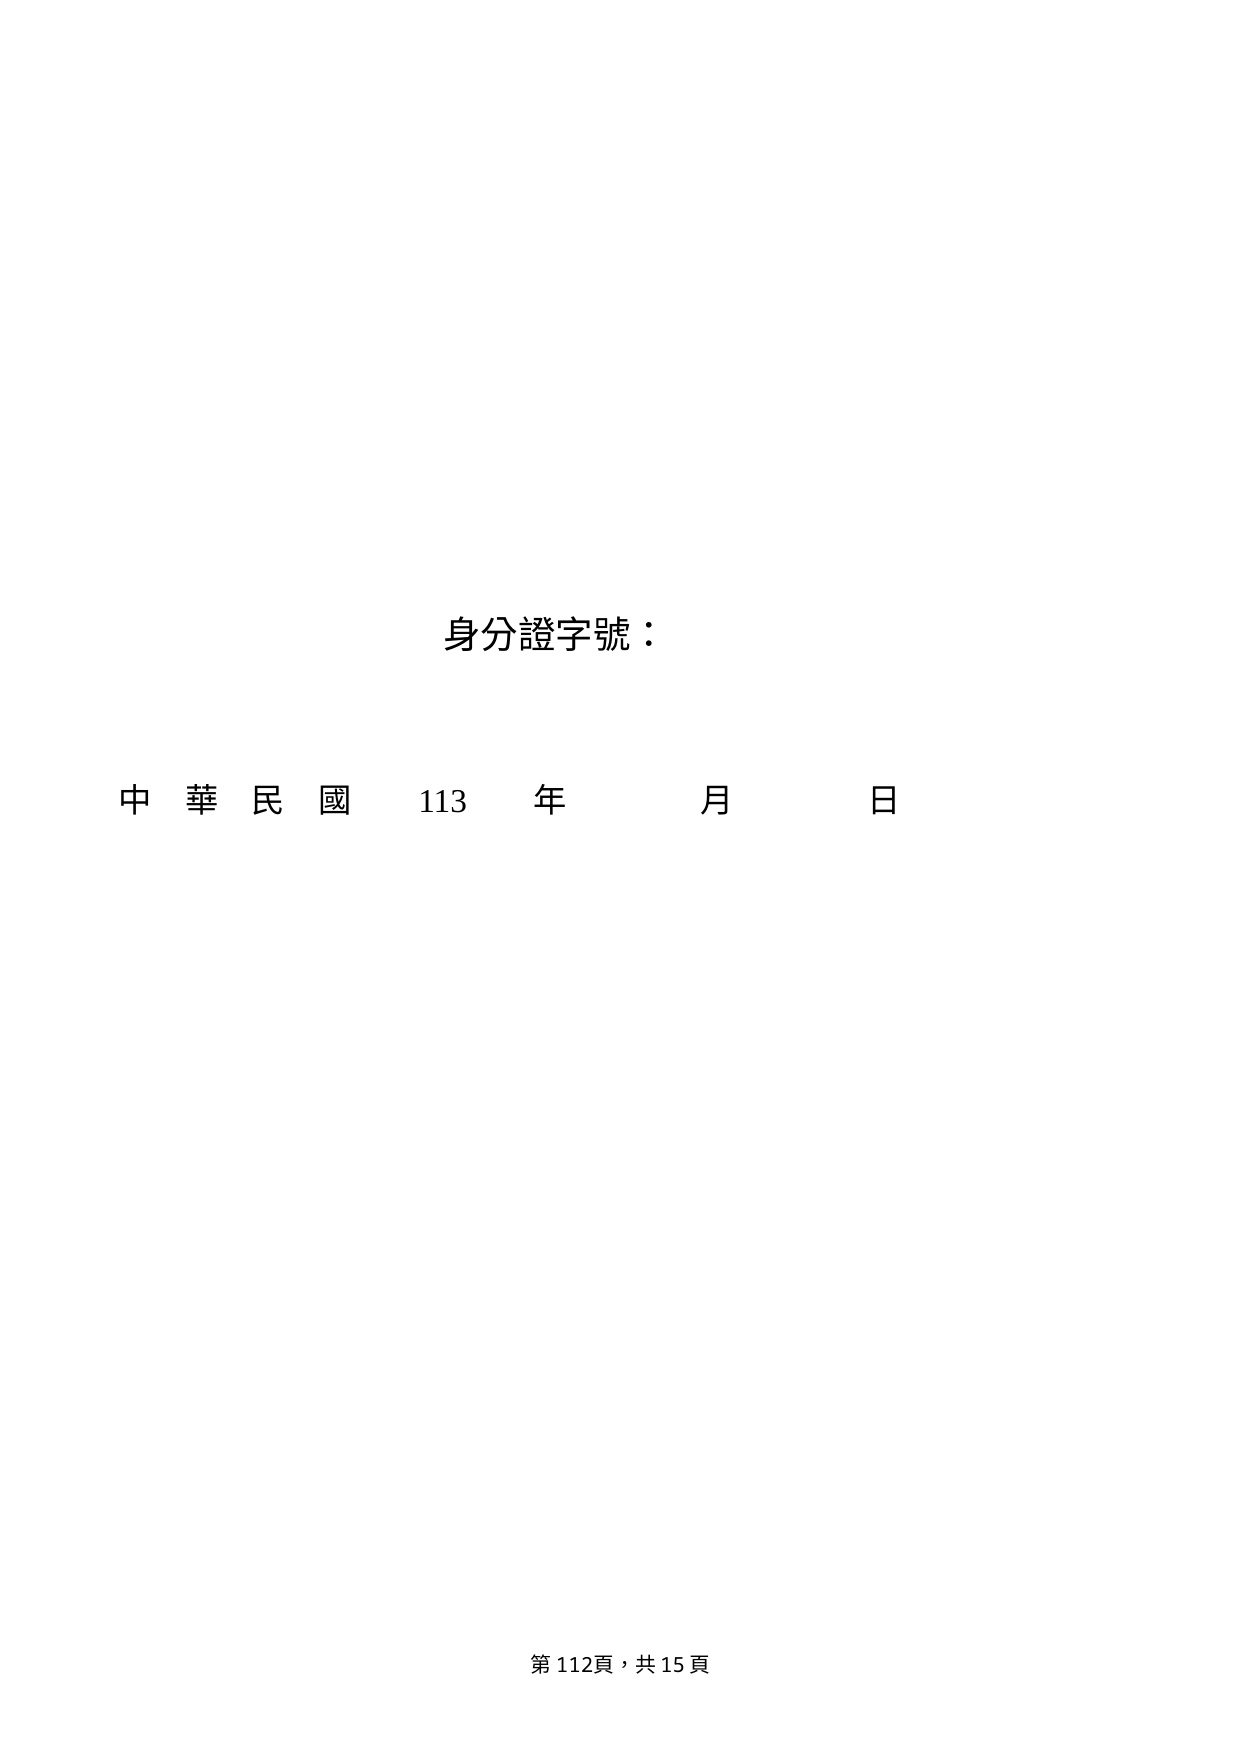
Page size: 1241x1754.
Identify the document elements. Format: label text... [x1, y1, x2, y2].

text 中 華 民 國 113 年 月 日 [118, 774, 1122, 822]
text 身分證字號： [118, 604, 1122, 659]
